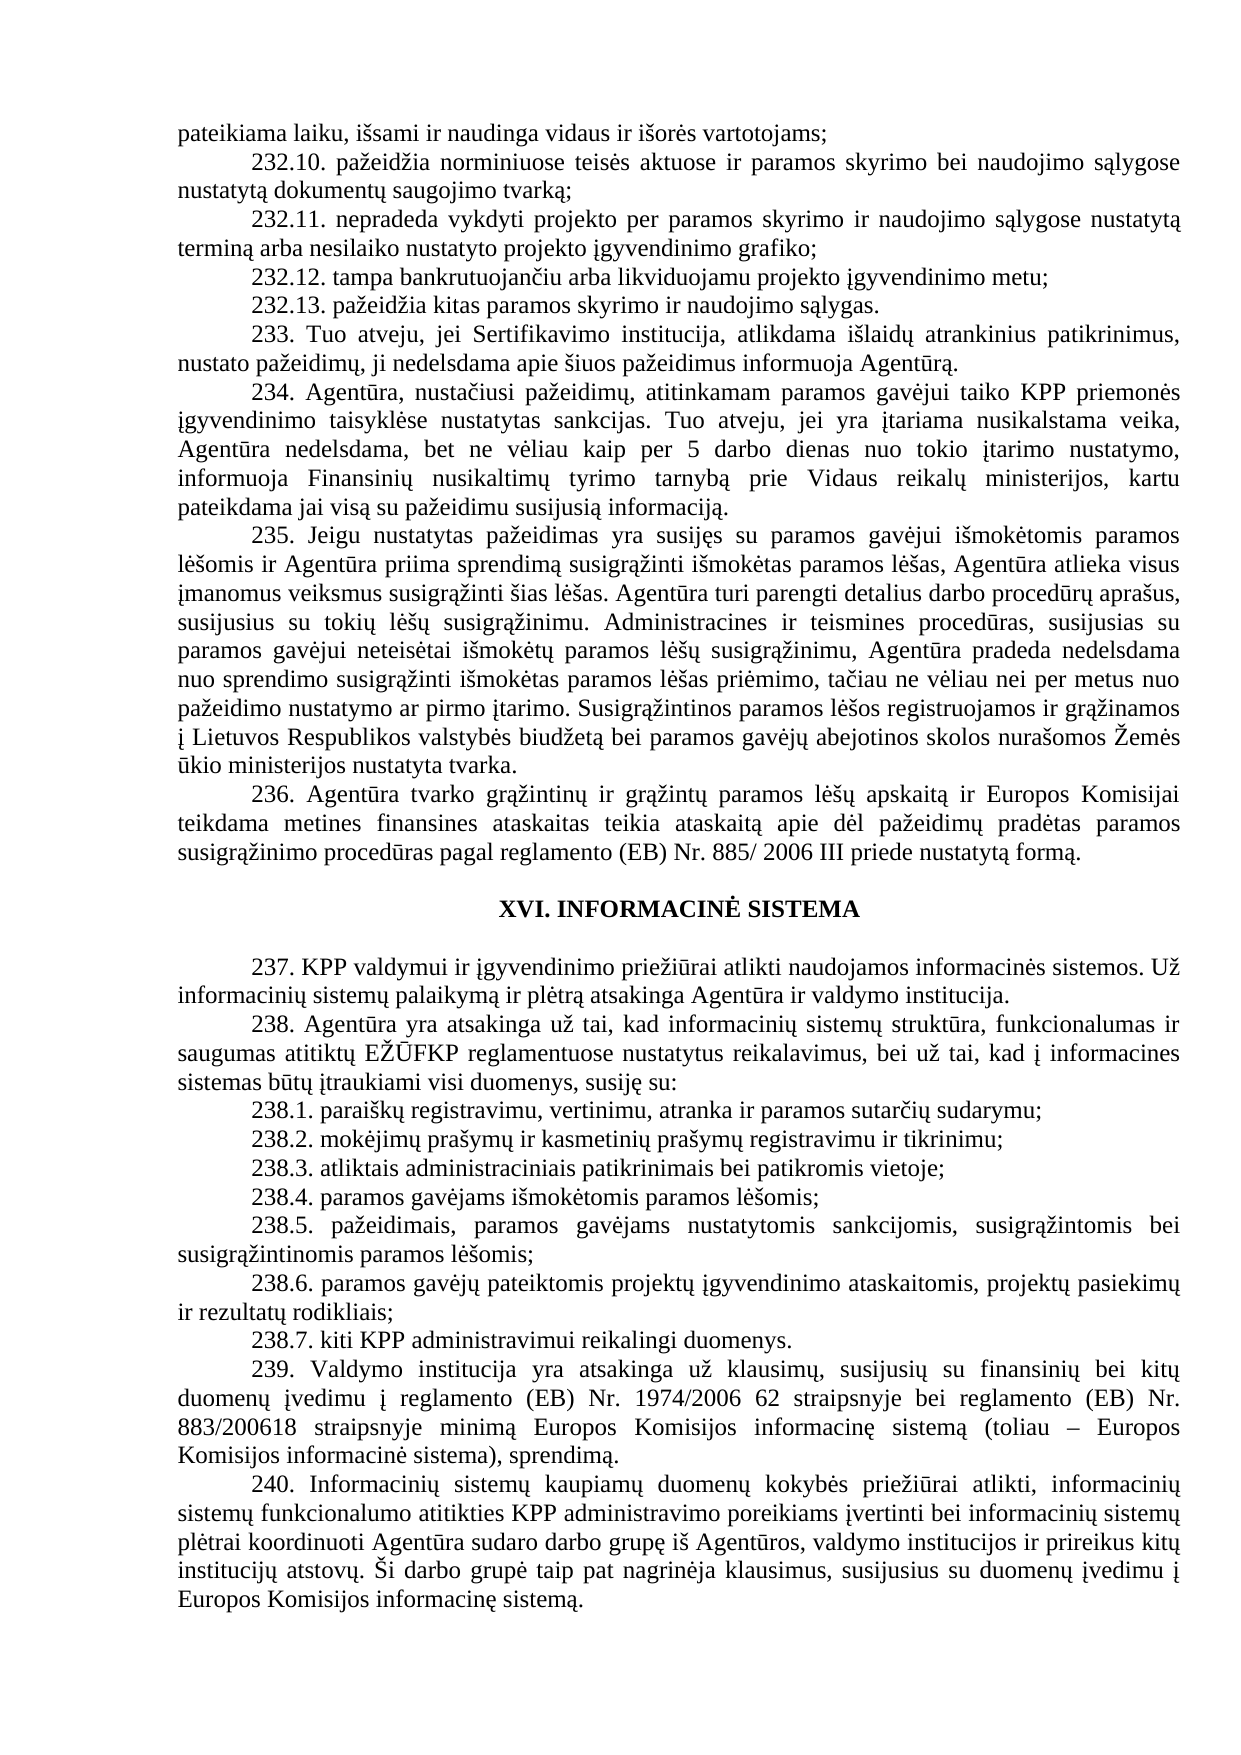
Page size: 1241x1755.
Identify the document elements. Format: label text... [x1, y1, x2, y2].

text 232.10. pažeidžia norminiuose teisės aktuose ir paramos skyrimo bei naudojimo sąlygose nustatytą dokumentų saugojimo tvarką; [177, 147, 1181, 204]
text 239. Valdymo institucija yra atsakinga už klausimų, susijusių su finansinių bei kitų duomenų įvedimu į reglamento (EB) Nr. 1974/2006 62 straipsnyje bei reglamento (EB) Nr. 883/200618 straipsnyje minimą Europos Komisijos informacinę sistemą (toliau – Europos Komisijos informacinė sistema), sprendimą. [177, 1354, 1181, 1469]
text 238. Agentūra yra atsakinga už tai, kad informacinių sistemų struktūra, funkcionalumas ir saugumas atitiktų EŽŪFKP reglamentuose nustatytus reikalavimus, bei už tai, kad į informacines sistemas būtų įtraukiami visi duomenys, susiję su: [177, 1009, 1181, 1096]
text pateikiama laiku, išsami ir naudinga vidaus ir išorės vartotojams; [177, 118, 1181, 147]
text 237. KPP valdymui ir įgyvendinimo priežiūrai atlikti naudojamos informacinės sistemos. Už informacinių sistemų palaikymą ir plėtrą atsakinga Agentūra ir valdymo institucija. [177, 952, 1181, 1009]
text 238.2. mokėjimų prašymų ir kasmetinių prašymų registravimu ir tikrinimu; [177, 1124, 1181, 1153]
text 234. Agentūra, nustačiusi pažeidimų, atitinkamam paramos gavėjui taiko KPP priemonės įgyvendinimo taisyklėse nustatytas sankcijas. Tuo atveju, jei yra įtariama nusikalstama veika, Agentūra nedelsdama, bet ne vėliau kaip per 5 darbo dienas nuo tokio įtarimo nustatymo, informuoja Finansinių nusikaltimų tyrimo tarnybą prie Vidaus reikalų ministerijos, kartu pateikdama jai visą su pažeidimu susijusią informaciją. [177, 377, 1181, 521]
text 240. Informacinių sistemų kaupiamų duomenų kokybės priežiūrai atlikti, informacinių sistemų funkcionalumo atitikties KPP administravimo poreikiams įvertinti bei informacinių sistemų plėtrai koordinuoti Agentūra sudaro darbo grupę iš Agentūros, valdymo institucijos ir prireikus kitų institucijų atstovų. Ši darbo grupė taip pat nagrinėja klausimus, susijusius su duomenų įvedimu į Europos Komisijos informacinę sistemą. [177, 1469, 1181, 1613]
text 238.4. paramos gavėjams išmokėtomis paramos lėšomis; [177, 1182, 1181, 1211]
text 232.12. tampa bankrutuojančiu arba likviduojamu projekto įgyvendinimo metu; [177, 262, 1181, 291]
text 233. Tuo atveju, jei Sertifikavimo institucija, atlikdama išlaidų atrankinius patikrinimus, nustato pažeidimų, ji nedelsdama apie šiuos pažeidimus informuoja Agentūrą. [177, 319, 1181, 377]
text 236. Agentūra tvarko grąžintinų ir grąžintų paramos lėšų apskaitą ir Europos Komisijai teikdama metines finansines ataskaitas teikia ataskaitą apie dėl pažeidimų pradėtas paramos susigrąžinimo procedūras pagal reglamento (EB) Nr. 885/ 2006 III priede nustatytą formą. [177, 779, 1181, 866]
text 238.6. paramos gavėjų pateiktomis projektų įgyvendinimo ataskaitomis, projektų pasiekimų ir rezultatų rodikliais; [177, 1268, 1181, 1326]
text 232.13. pažeidžia kitas paramos skyrimo ir naudojimo sąlygas. [177, 291, 1181, 319]
text 232.11. nepradeda vykdyti projekto per paramos skyrimo ir naudojimo sąlygose nustatytą terminą arba nesilaiko nustatyto projekto įgyvendinimo grafiko; [177, 204, 1181, 262]
text 238.1. paraiškų registravimu, vertinimu, atranka ir paramos sutarčių sudarymu; [177, 1096, 1181, 1124]
text 238.5. pažeidimais, paramos gavėjams nustatytomis sankcijomis, susigrąžintomis bei susigrąžintinomis paramos lėšomis; [177, 1211, 1181, 1268]
text 235. Jeigu nustatytas pažeidimas yra susijęs su paramos gavėjui išmokėtomis paramos lėšomis ir Agentūra priima sprendimą susigrąžinti išmokėtas paramos lėšas, Agentūra atlieka visus įmanomus veiksmus susigrąžinti šias lėšas. Agentūra turi parengti detalius darbo procedūrų aprašus, susijusius su tokių lėšų susigrąžinimu. Administracines ir teismines procedūras, susijusias su paramos gavėjui neteisėtai išmokėtų paramos lėšų susigrąžinimu, Agentūra pradeda nedelsdama nuo sprendimo susigrąžinti išmokėtas paramos lėšas priėmimo, tačiau ne vėliau nei per metus nuo pažeidimo nustatymo ar pirmo įtarimo. Susigrąžintinos paramos lėšos registruojamos ir grąžinamos į Lietuvos Respublikos valstybės biudžetą bei paramos gavėjų abejotinos skolos nurašomos Žemės ūkio ministerijos nustatyta tvarka. [177, 521, 1181, 779]
text 238.7. kiti KPP administravimui reikalingi duomenys. [177, 1326, 1181, 1354]
text 238.3. atliktais administraciniais patikrinimais bei patikromis vietoje; [177, 1153, 1181, 1182]
text XVI. INFORMACINĖ SISTEMA [177, 894, 1181, 923]
